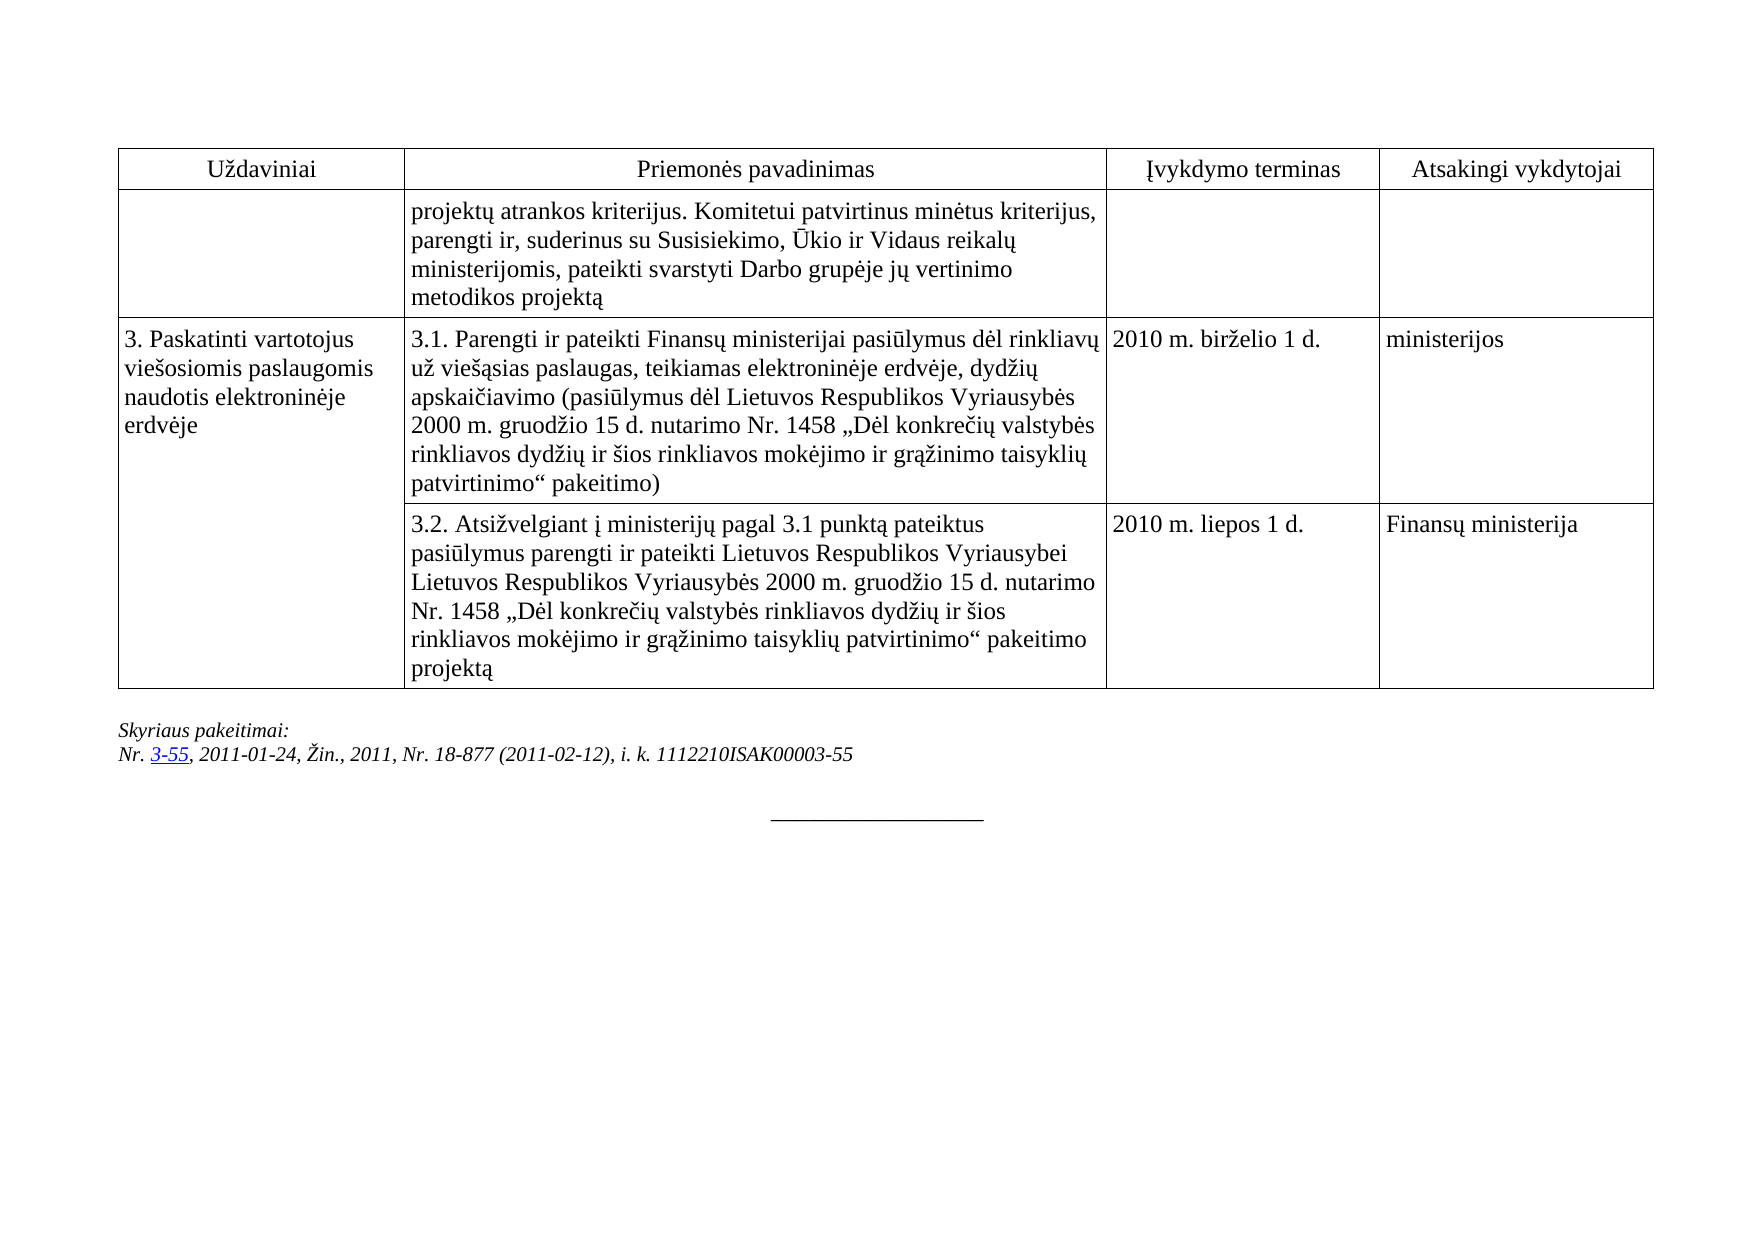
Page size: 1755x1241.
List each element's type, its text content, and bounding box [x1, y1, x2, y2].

table_header Priemonės pavadinimas [405, 149, 1106, 189]
table_cell ministerijos [1380, 318, 1653, 503]
table_header Įvykdymo terminas [1107, 149, 1379, 189]
table_cell 3.2. Atsižvelgiant į ministerijų pagal 3.1 punktą pateiktus pasiūlymus parengti ir pateikti Lietuvos Respublikos Vyriausybei Lietuvos Respublikos Vyriausybės 2000 m. gruodžio 15 d. nutarimo Nr. 1458 „Dėl konkrečių valstybės rinkliavos dydžių ir šios rinkliavos mokėjimo ir grąžinimo taisyklių patvirtinimo“ pakeitimo projektą [405, 504, 1106, 688]
text Skyriaus pakeitimai: [118, 718, 1636, 742]
table_cell [1380, 190, 1653, 317]
table_header Uždaviniai [119, 149, 404, 189]
table_cell Finansų ministerija [1380, 504, 1653, 688]
table_cell [119, 190, 404, 317]
text Nr. 3-55, 2011-01-24, Žin., 2011, Nr. 18-877 (2011-02-12), i. k. 1112210ISAK00003-55 [118, 742, 1636, 766]
text _________________ [118, 795, 1636, 823]
table_cell 3. Paskatinti vartotojus viešosiomis paslaugomis naudotis elektroninėje erdvėje [119, 318, 404, 688]
table_header Atsakingi vykdytojai [1380, 149, 1653, 189]
table_cell 3.1. Parengti ir pateikti Finansų ministerijai pasiūlymus dėl rinkliavų už viešąsias paslaugas, teikiamas elektroninėje erdvėje, dydžių apskaičiavimo (pasiūlymus dėl Lietuvos Respublikos Vyriausybės 2000 m. gruodžio 15 d. nutarimo Nr. 1458 „Dėl konkrečių valstybės rinkliavos dydžių ir šios rinkliavos mokėjimo ir grąžinimo taisyklių patvirtinimo“ pakeitimo) [405, 318, 1106, 503]
table_cell 2010 m. liepos 1 d. [1107, 504, 1379, 688]
table_cell 2010 m. birželio 1 d. [1107, 318, 1379, 503]
table_cell projektų atrankos kriterijus. Komitetui patvirtinus minėtus kriterijus, parengti ir, suderinus su Susisiekimo, Ūkio ir Vidaus reikalų ministerijomis, pateikti svarstyti Darbo grupėje jų vertinimo metodikos projektą [405, 190, 1106, 317]
table_cell [1107, 190, 1379, 317]
